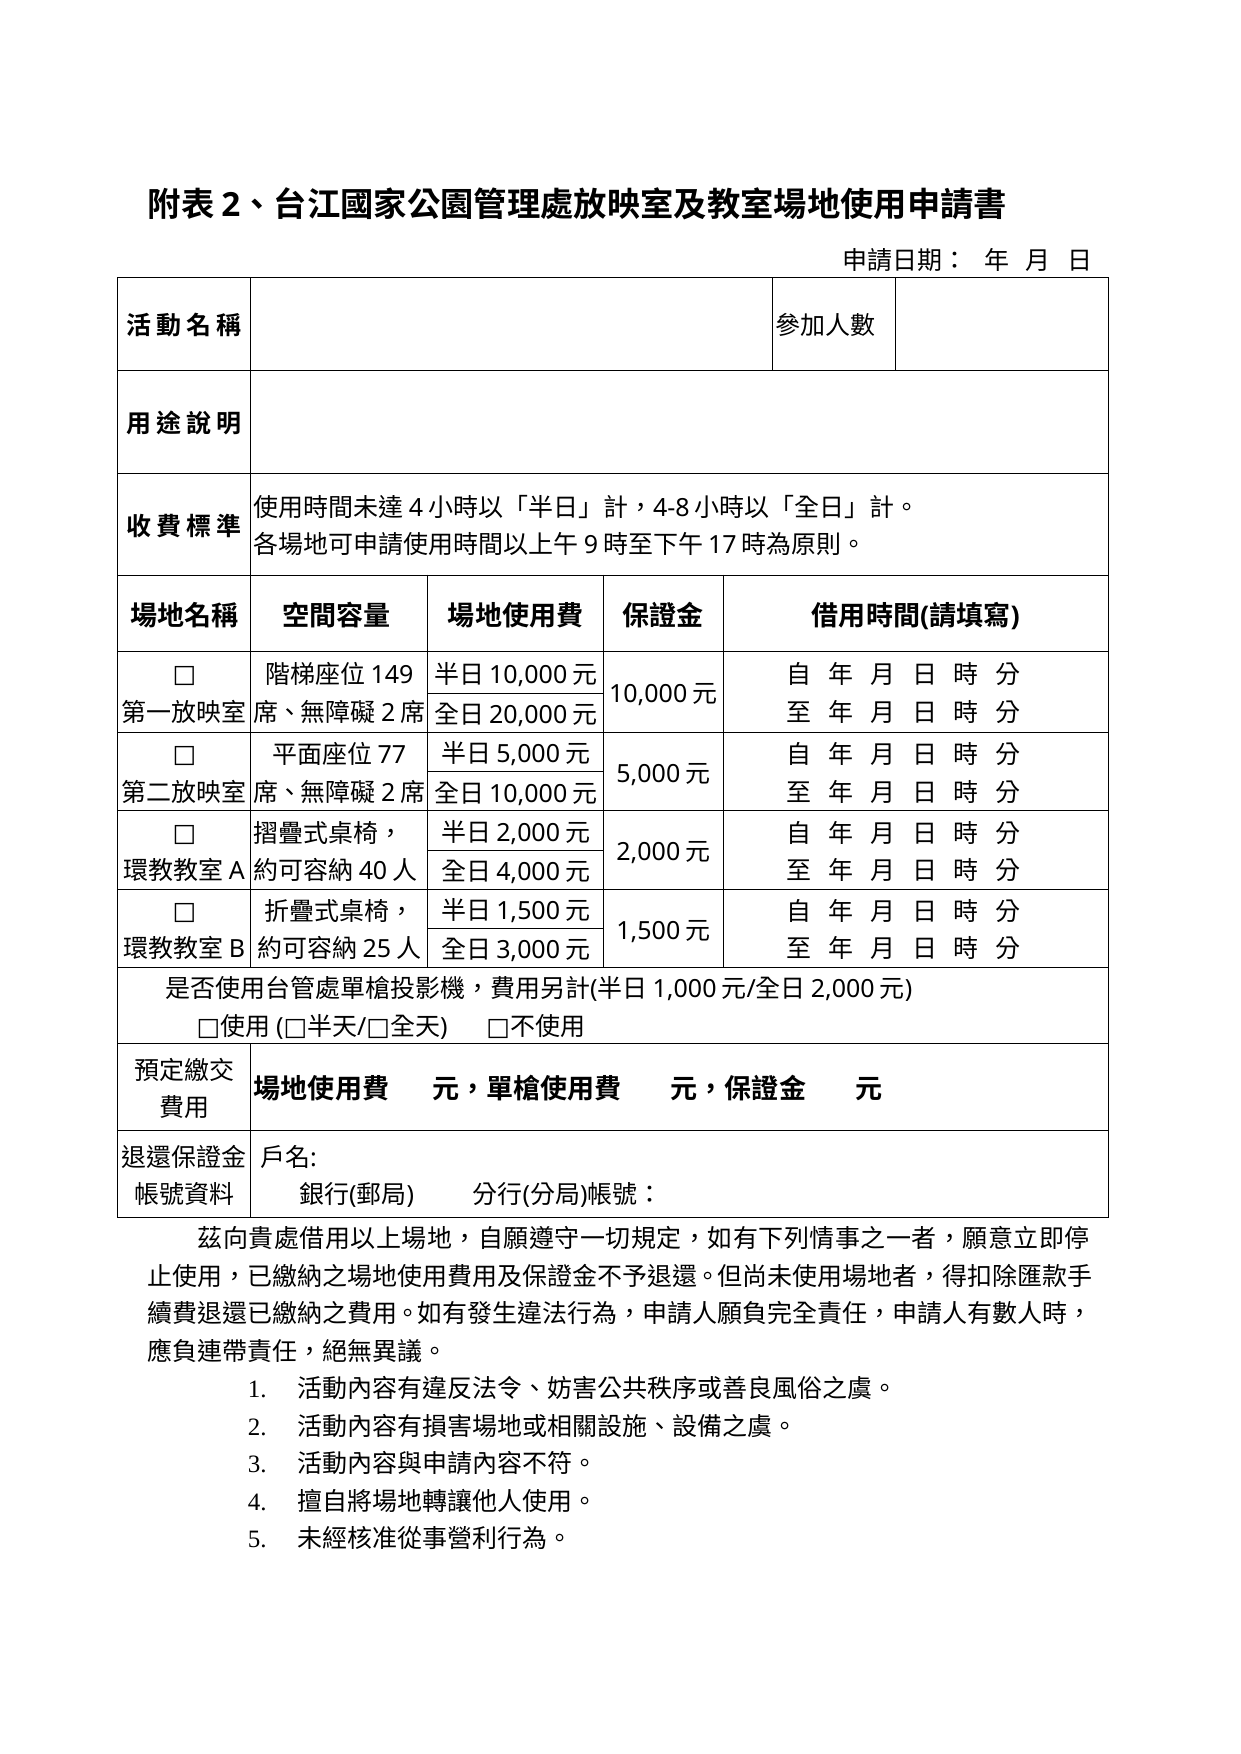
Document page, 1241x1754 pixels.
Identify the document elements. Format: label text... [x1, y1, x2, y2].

table_header [251, 278, 772, 370]
table_cell □ 環教教室B [118, 890, 250, 967]
table_cell 全日10,000元 [428, 772, 603, 810]
table_cell 平面座位77席、無障礙2席 [251, 733, 427, 810]
table_cell 摺疊式桌椅，約可容納40人 [251, 811, 427, 889]
table_cell 場地名稱 [118, 576, 250, 651]
table_cell 是否使用台管處單槍投影機，費用另計(半日1,000元/全日2,000元) □使用 (□半天/□全天) □不使用 [118, 968, 1108, 1043]
table_cell 自 年 月 日 時 分 至 年 月 日 時 分 [724, 652, 1108, 732]
table_cell 全日4,000元 [428, 851, 603, 889]
text 5. 未經核准從事營利行為。 [196, 1518, 1092, 1555]
table_cell □ 第一放映室 [118, 652, 250, 732]
text 申請日期： 年 月 日 [148, 239, 1092, 277]
table_cell 折疊式桌椅，約可容納25人 [251, 890, 427, 967]
table_cell □ 第二放映室 [118, 733, 250, 810]
table_header 活動名稱 [118, 278, 250, 370]
table_cell 2,000元 [604, 811, 723, 889]
table_cell 5,000元 [604, 733, 723, 810]
table_cell 收費標準 [118, 474, 250, 574]
table_cell 空間容量 [251, 576, 427, 651]
text 1. 活動內容有違反法令、妨害公共秩序或善良風俗之虞。 [196, 1368, 1092, 1405]
table_cell 退還保證金帳號資料 [118, 1131, 250, 1217]
text 附表2、台江國家公園管理處放映室及教室場地使用申請書 [148, 164, 1092, 239]
table_cell 半日5,000元 [428, 733, 603, 771]
text 4. 擅自將場地轉讓他人使用。 [196, 1480, 1092, 1518]
table_cell 使用時間未達4小時以「半日」計，4-8小時以「全日」計。 各場地可申請使用時間以上午9時至下午17時為原則。 [251, 474, 1108, 574]
text 茲向貴處借用以上場地，自願遵守一切規定，如有下列情事之一者，願意立即停止使用，已繳納之場地使用費用及保證金不予退還。但尚未使用場地者，得扣除匯款手續費退還已繳納之費用。如有發生違法行為，申請人願負完全責任，申請人有數人時，應負連帶責任，絕無異議。 [148, 1218, 1092, 1368]
table_cell 用途說明 [118, 371, 250, 473]
text 3. 活動內容與申請內容不符。 [196, 1443, 1092, 1480]
table_cell [251, 371, 1108, 473]
table_cell 半日2,000元 [428, 811, 603, 849]
table_cell 半日1,500元 [428, 890, 603, 928]
table_cell 戶名: 銀行(郵局) 分行(分局)帳號： [251, 1131, 1108, 1217]
table_cell 全日20,000元 [428, 694, 603, 732]
table_cell 自 年 月 日 時 分 至 年 月 日 時 分 [724, 811, 1108, 889]
text 2. 活動內容有損害場地或相關設施、設備之虞。 [196, 1405, 1092, 1443]
table_header 參加人數 [773, 278, 895, 370]
table_cell 預定繳交 費用 [118, 1044, 250, 1130]
table_cell 借用時間(請填寫) [724, 576, 1108, 651]
table_cell 階梯座位149席、無障礙2席 [251, 652, 427, 732]
table_cell 自 年 月 日 時 分 至 年 月 日 時 分 [724, 733, 1108, 810]
table_cell 10,000元 [604, 652, 723, 732]
table_cell 保證金 [604, 576, 723, 651]
table_cell 半日10,000元 [428, 652, 603, 693]
table_cell □ 環教教室A [118, 811, 250, 889]
table_header [896, 278, 1108, 370]
table_cell 場地使用費 元，單槍使用費 元，保證金 元 [251, 1044, 1108, 1130]
table_cell 1,500元 [604, 890, 723, 967]
table_cell 全日3,000元 [428, 929, 603, 967]
table_cell 自 年 月 日 時 分 至 年 月 日 時 分 [724, 890, 1108, 967]
table_cell 場地使用費 [428, 576, 603, 651]
